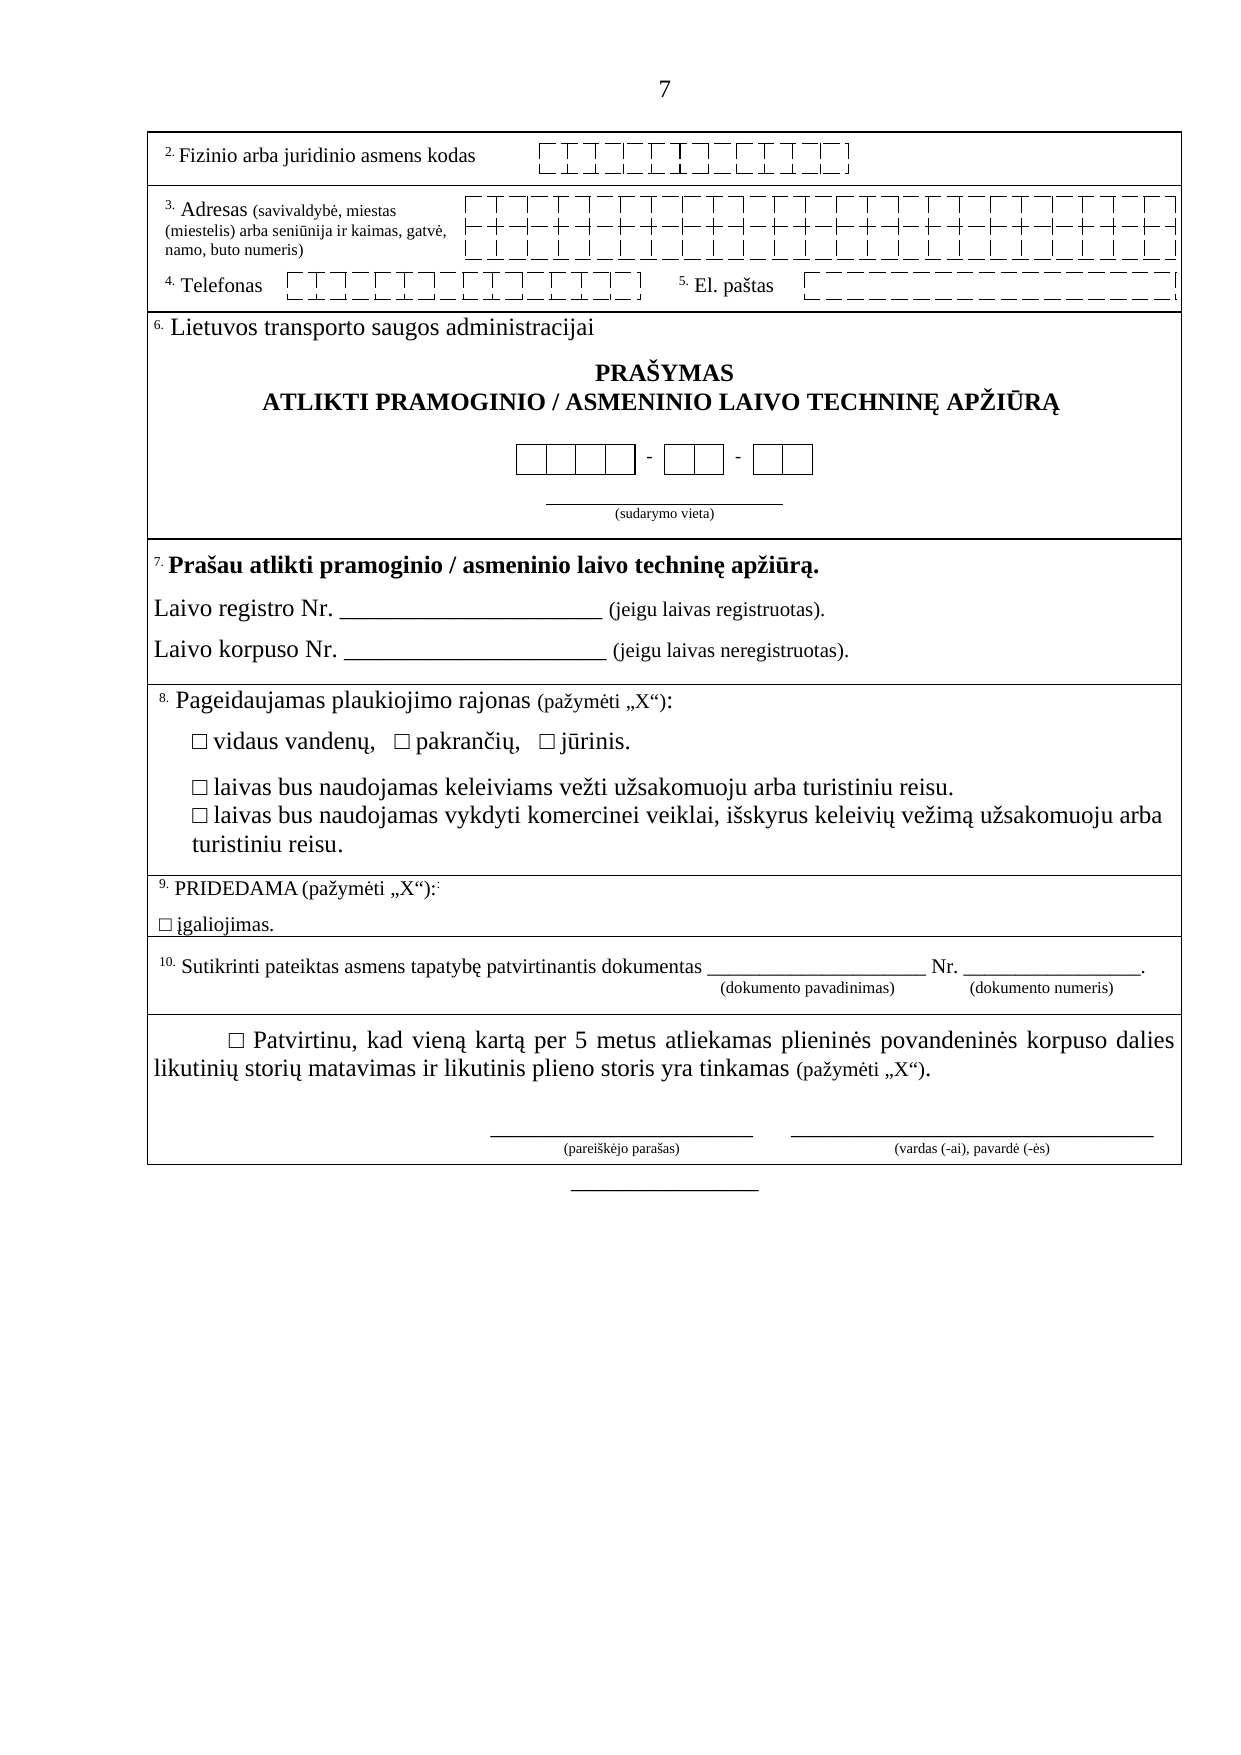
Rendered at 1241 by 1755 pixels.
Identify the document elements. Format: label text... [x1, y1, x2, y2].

table_header [665, 445, 694, 474]
table_header [836, 196, 867, 226]
table_cell [559, 226, 589, 259]
table_header 2. Fizinio arba juridinio asmens kodas [154, 143, 539, 173]
table_header [559, 196, 589, 226]
table_header [1083, 196, 1114, 226]
table_header [316, 272, 346, 299]
table_header [552, 272, 581, 299]
table_header [744, 196, 775, 226]
table_header [148, 174, 1181, 185]
text _______________ [148, 1165, 1181, 1193]
table_header [708, 143, 736, 173]
table_header [596, 143, 624, 173]
table_header [804, 272, 1175, 299]
table_header [547, 445, 575, 474]
table_header [652, 143, 680, 173]
table_header [148, 540, 1181, 550]
table_cell [694, 475, 724, 503]
table_header [148, 143, 539, 174]
table_header [960, 196, 990, 226]
table_header 4. Telefonas [154, 272, 287, 299]
table_header [528, 196, 558, 226]
table_cell [517, 475, 546, 503]
table_cell [466, 226, 497, 259]
table_cell [546, 475, 576, 503]
table_cell [724, 474, 753, 503]
table_header [589, 196, 620, 226]
table_cell 7. Prašau atlikti pramoginio / asmeninio laivo techninę apžiūrą. Laivo registro Nr. _____________________ (jeigu laivas registruotas). Laivo korpuso Nr. _____________________ (jeigu laivas neregistruotas). [148, 550, 1181, 684]
table_header [754, 445, 782, 474]
table_cell [620, 226, 651, 259]
table_cell _____________________________ [763, 1111, 1181, 1140]
table_cell [775, 226, 806, 259]
table_cell [1145, 226, 1175, 259]
table_header [651, 196, 682, 226]
table_cell [1083, 226, 1114, 259]
table_cell [1021, 226, 1052, 259]
table_cell [713, 226, 744, 259]
table_cell [744, 226, 775, 259]
table_header [620, 196, 651, 226]
table_header - [724, 444, 753, 474]
table_cell □ Patvirtinu, kad vieną kartą per 5 metus atliekamas plieninės povandeninės korpuso dalies likutinių storių matavimas ir likutinis plieno storis yra tinkamas (pažymėti „X“). [148, 1025, 1181, 1111]
table_header [680, 143, 708, 173]
table_header [517, 445, 546, 474]
table_header [1175, 272, 1181, 300]
table_cell [753, 475, 783, 503]
table_cell [148, 133, 1181, 142]
table_cell 6. Lietuvos transporto saugos administracijai PRAŠYMAS ATLIKTI PRAMOGINIO / ASMENINIO LAIVO TECHNINĘ APŽIŪRĄ [148, 313, 1181, 444]
table_cell (sudarymo vieta) [517, 504, 812, 538]
table_header [990, 196, 1021, 226]
table_cell [898, 226, 929, 259]
table_cell [497, 226, 528, 259]
table_cell [1114, 226, 1144, 259]
table_header [148, 261, 1181, 272]
table_header [1145, 196, 1175, 226]
table_header [929, 196, 960, 226]
table_cell [1052, 226, 1083, 259]
table_header [611, 272, 640, 299]
table_header [540, 143, 568, 173]
table_header [434, 272, 463, 299]
table_header [148, 272, 286, 300]
table_cell [836, 226, 867, 259]
table_header [523, 272, 552, 299]
table_cell [148, 1140, 480, 1156]
table_header [493, 272, 522, 299]
table_cell [783, 475, 812, 503]
table_header [867, 196, 898, 226]
table_header [287, 272, 316, 299]
table_header [375, 272, 404, 299]
table_header [346, 272, 375, 299]
table_header [1021, 196, 1052, 226]
table_header [148, 444, 1181, 538]
table_header [775, 196, 806, 226]
table_header [792, 143, 820, 173]
table_cell [635, 474, 664, 503]
table_header [640, 272, 667, 299]
table_header [682, 196, 713, 226]
table_header [464, 272, 493, 299]
table_cell [990, 226, 1021, 259]
table_cell [148, 1111, 480, 1140]
table_cell [576, 475, 605, 503]
table_cell [682, 226, 713, 259]
table_header [695, 445, 723, 474]
table_header [898, 196, 929, 226]
table_cell [651, 226, 682, 259]
table_header [497, 196, 528, 226]
table_header [148, 300, 1181, 311]
table_cell (pareiškėjo parašas) [480, 1140, 763, 1156]
table_header [820, 143, 848, 173]
table_cell [589, 226, 620, 259]
table_cell [605, 475, 635, 503]
table_header [576, 445, 605, 474]
table_header 5. El. paštas [668, 272, 804, 299]
table_header [736, 143, 764, 173]
table_cell [960, 226, 990, 259]
table_cell [665, 475, 694, 503]
table_header [1114, 196, 1144, 226]
table_cell 9. PRIDEDAMA (pažymėti „X“):: □ įgaliojimas. [148, 876, 1181, 936]
table_cell [806, 226, 836, 259]
table_cell [148, 1156, 1181, 1164]
table_cell 10. Sutikrinti pateiktas asmens tapatybę patvirtinantis dokumentas _____________________ Nr. _________________. (dokumento pavadinimas) (dokumento numeris) [148, 937, 1181, 1014]
table_header [1052, 196, 1083, 226]
table_header [581, 272, 611, 299]
table_header [466, 196, 497, 226]
table_header [405, 272, 434, 299]
table_header [148, 196, 1181, 261]
table_header [568, 143, 596, 173]
table_header [783, 445, 812, 474]
table_header [713, 196, 744, 226]
table_cell [148, 1015, 1181, 1025]
table_header - [636, 444, 664, 474]
table_header [806, 196, 836, 226]
table_cell [148, 186, 1181, 196]
table_cell (vardas (-ai), pavardė (-ės) [763, 1140, 1181, 1156]
table_header [624, 143, 652, 173]
table_cell [867, 226, 898, 259]
table_cell _____________________ [480, 1111, 763, 1140]
table_header [606, 445, 634, 474]
table_header 3. Adresas (savivaldybė, miestas (miestelis) arba seniūnija ir kaimas, gatvė, namo, buto numeris) [154, 196, 466, 259]
table_cell [929, 226, 960, 259]
table_cell [528, 226, 558, 259]
table_header [764, 143, 792, 173]
table_header [848, 143, 1181, 174]
table_cell 8. Pageidaujamas plaukiojimo rajonas (pažymėti „X“): □ vidaus vandenų, □ pakrančių, □ jūrinis. □ laivas bus naudojamas keleiviams vežti užsakomuoju arba turistiniu reisu. □ laivas bus naudojamas vykdyti komercinei veiklai, išskyrus keleivių vežimą užsakomuoju arba turistiniu reisu. [148, 685, 1181, 875]
